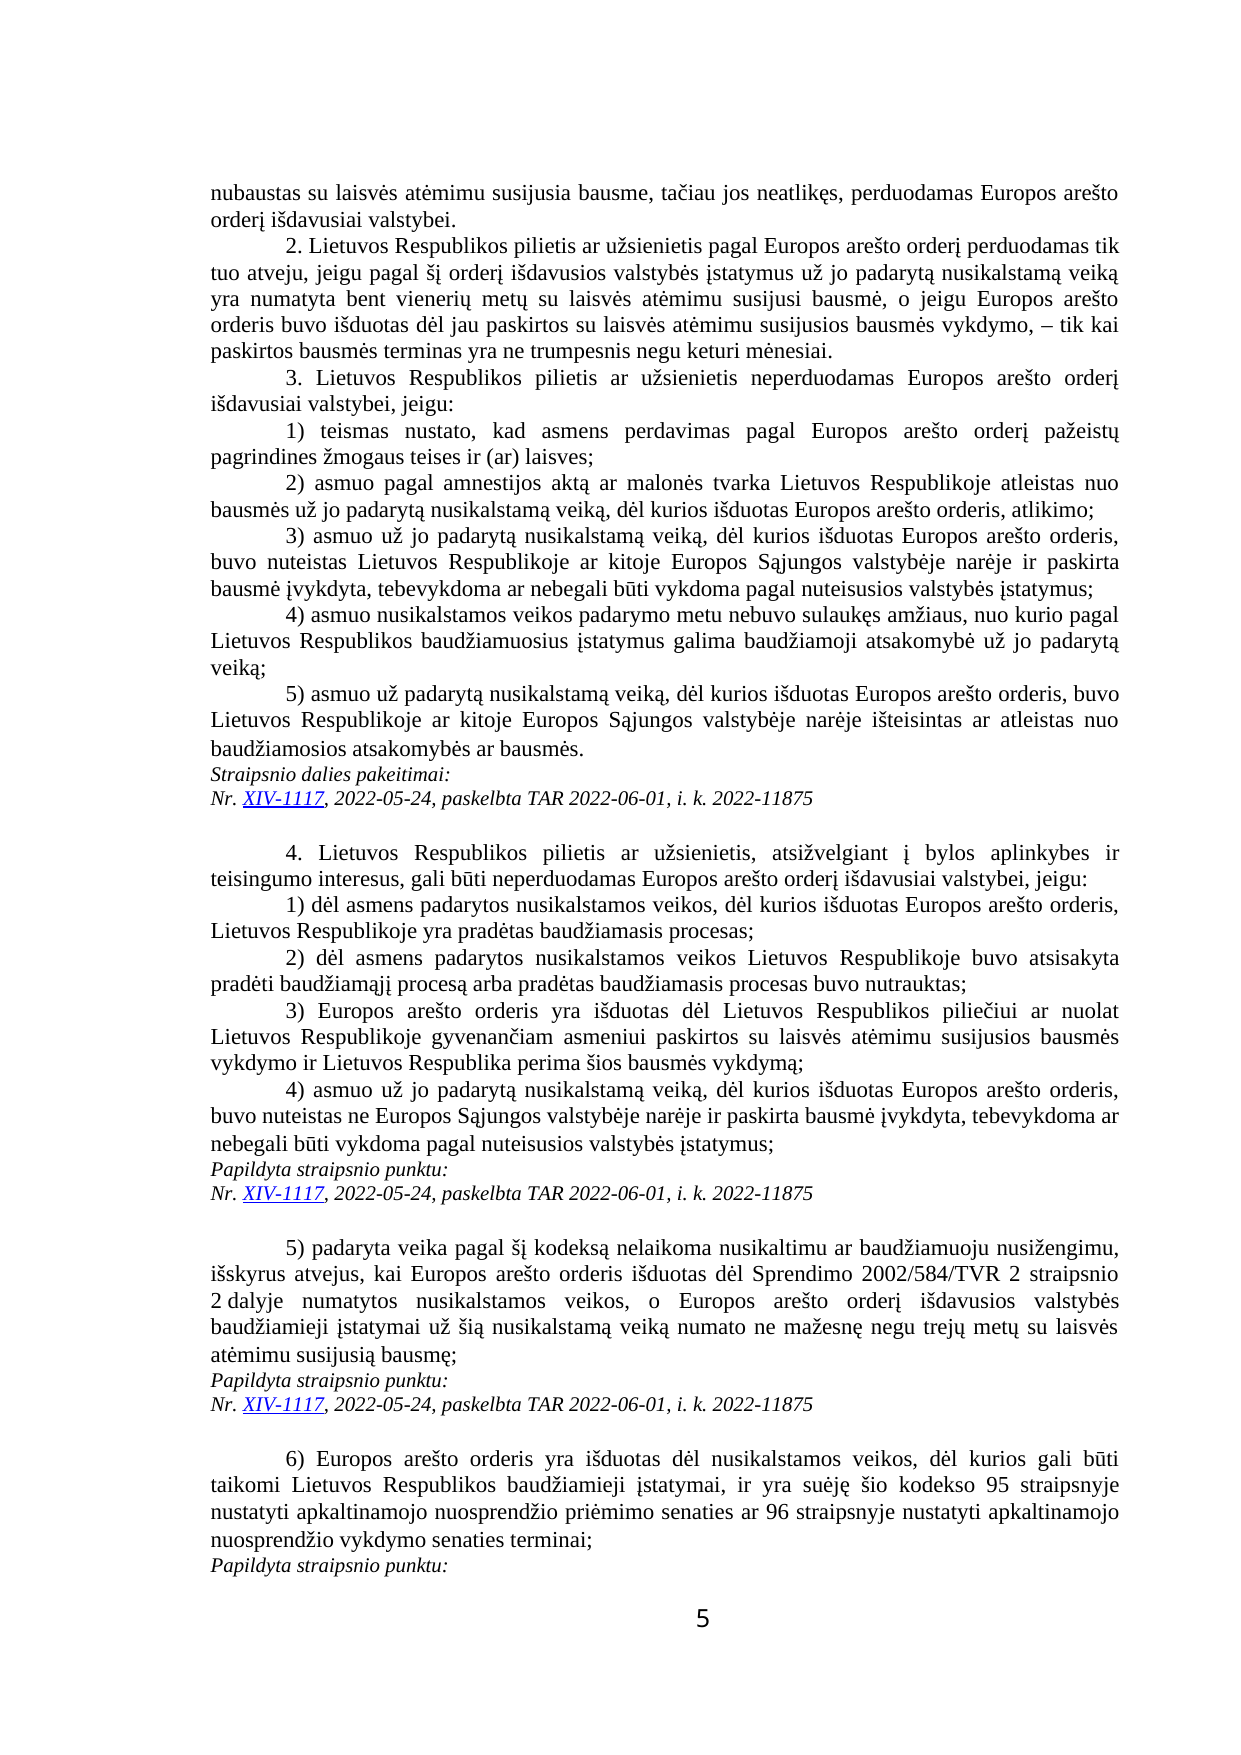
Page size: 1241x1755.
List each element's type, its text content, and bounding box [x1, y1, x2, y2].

text 2. Lietuvos Respublikos pilietis ar užsienietis pagal Europos arešto orderį perduodamas tik tuo atveju, jeigu pagal šį orderį išdavusios valstybės įstatymus už jo padarytą nusikalstamą veiką yra numatyta bent vienerių metų su laisvės atėmimu susijusi bausmė, o jeigu Europos arešto orderis buvo išduotas dėl jau paskirtos su laisvės atėmimu susijusios bausmės vykdymo, – tik kai paskirtos bausmės terminas yra ne trumpesnis negu keturi mėnesiai. [210, 232, 1120, 364]
text Papildyta straipsnio punktu: [210, 1368, 1120, 1392]
text Nr. XIV-1117, 2022-05-24, paskelbta TAR 2022-06-01, i. k. 2022-11875 [210, 786, 1120, 810]
text 5) asmuo už padarytą nusikalstamą veiką, dėl kurios išduotas Europos arešto orderis, buvo Lietuvos Respublikoje ar kitoje Europos Sąjungos valstybėje narėje išteisintas ar atleistas nuo baudžiamosios atsakomybės ar bausmės. [210, 680, 1120, 762]
text 6) Europos arešto orderis yra išduotas dėl nusikalstamos veikos, dėl kurios gali būti taikomi Lietuvos Respublikos baudžiamieji įstatymai, ir yra suėję šio kodekso 95 straipsnyje nustatyti apkaltinamojo nuosprendžio priėmimo senaties ar 96 straipsnyje nustatyti apkaltinamojo nuosprendžio vykdymo senaties terminai; [210, 1445, 1120, 1553]
text 4) asmuo už jo padarytą nusikalstamą veiką, dėl kurios išduotas Europos arešto orderis, buvo nuteistas ne Europos Sąjungos valstybėje narėje ir paskirta bausmė įvykdyta, tebevykdoma ar nebegali būti vykdoma pagal nuteisusios valstybės įstatymus; [210, 1076, 1120, 1157]
text 4) asmuo nusikalstamos veikos padarymo metu nebuvo sulaukęs amžiaus, nuo kurio pagal Lietuvos Respublikos baudžiamuosius įstatymus galima baudžiamoji atsakomybė už jo padarytą veiką; [210, 601, 1120, 680]
text 2) dėl asmens padarytos nusikalstamos veikos Lietuvos Respublikoje buvo atsisakyta pradėti baudžiamąjį procesą arba pradėtas baudžiamasis procesas buvo nutrauktas; [210, 944, 1120, 997]
text 2) asmuo pagal amnestijos aktą ar malonės tvarka Lietuvos Respublikoje atleistas nuo bausmės už jo padarytą nusikalstamą veiką, dėl kurios išduotas Europos arešto orderis, atlikimo; [210, 469, 1120, 522]
text 3) asmuo už jo padarytą nusikalstamą veiką, dėl kurios išduotas Europos arešto orderis, buvo nuteistas Lietuvos Respublikoje ar kitoje Europos Sąjungos valstybėje narėje ir paskirta bausmė įvykdyta, tebevykdoma ar nebegali būti vykdoma pagal nuteisusios valstybės įstatymus; [210, 522, 1120, 601]
text Papildyta straipsnio punktu: [210, 1553, 1120, 1577]
text nubaustas su laisvės atėmimu susijusia bausme, tačiau jos neatlikęs, perduodamas Europos arešto orderį išdavusiai valstybei. [210, 179, 1120, 232]
text 3. Lietuvos Respublikos pilietis ar užsienietis neperduodamas Europos arešto orderį išdavusiai valstybei, jeigu: [210, 364, 1120, 417]
text 1) dėl asmens padarytos nusikalstamos veikos, dėl kurios išduotas Europos arešto orderis, Lietuvos Respublikoje yra pradėtas baudžiamasis procesas; [210, 891, 1120, 944]
text 1) teismas nustato, kad asmens perdavimas pagal Europos arešto orderį pažeistų pagrindines žmogaus teises ir (ar) laisves; [210, 417, 1120, 469]
text Nr. XIV-1117, 2022-05-24, paskelbta TAR 2022-06-01, i. k. 2022-11875 [210, 1392, 1120, 1416]
text 4. Lietuvos Respublikos pilietis ar užsienietis, atsižvelgiant į bylos aplinkybes ir teisingumo interesus, gali būti neperduodamas Europos arešto orderį išdavusiai valstybei, jeigu: [210, 838, 1120, 891]
text Nr. XIV-1117, 2022-05-24, paskelbta TAR 2022-06-01, i. k. 2022-11875 [210, 1181, 1120, 1205]
text Straipsnio dalies pakeitimai: [210, 762, 1120, 786]
text 5) padaryta veika pagal šį kodeksą nelaikoma nusikaltimu ar baudžiamuoju nusižengimu, išskyrus atvejus, kai Europos arešto orderis išduotas dėl Sprendimo 2002/584/TVR 2 straipsnio 2 dalyje numatytos nusikalstamos veikos, o Europos arešto orderį išdavusios valstybės baudžiamieji įstatymai už šią nusikalstamą veiką numato ne mažesnę negu trejų metų su laisvės atėmimu susijusią bausmę; [210, 1234, 1120, 1368]
text Papildyta straipsnio punktu: [210, 1157, 1120, 1181]
text 3) Europos arešto orderis yra išduotas dėl Lietuvos Respublikos piliečiui ar nuolat Lietuvos Respublikoje gyvenančiam asmeniui paskirtos su laisvės atėmimu susijusios bausmės vykdymo ir Lietuvos Respublika perima šios bausmės vykdymą; [210, 997, 1120, 1076]
